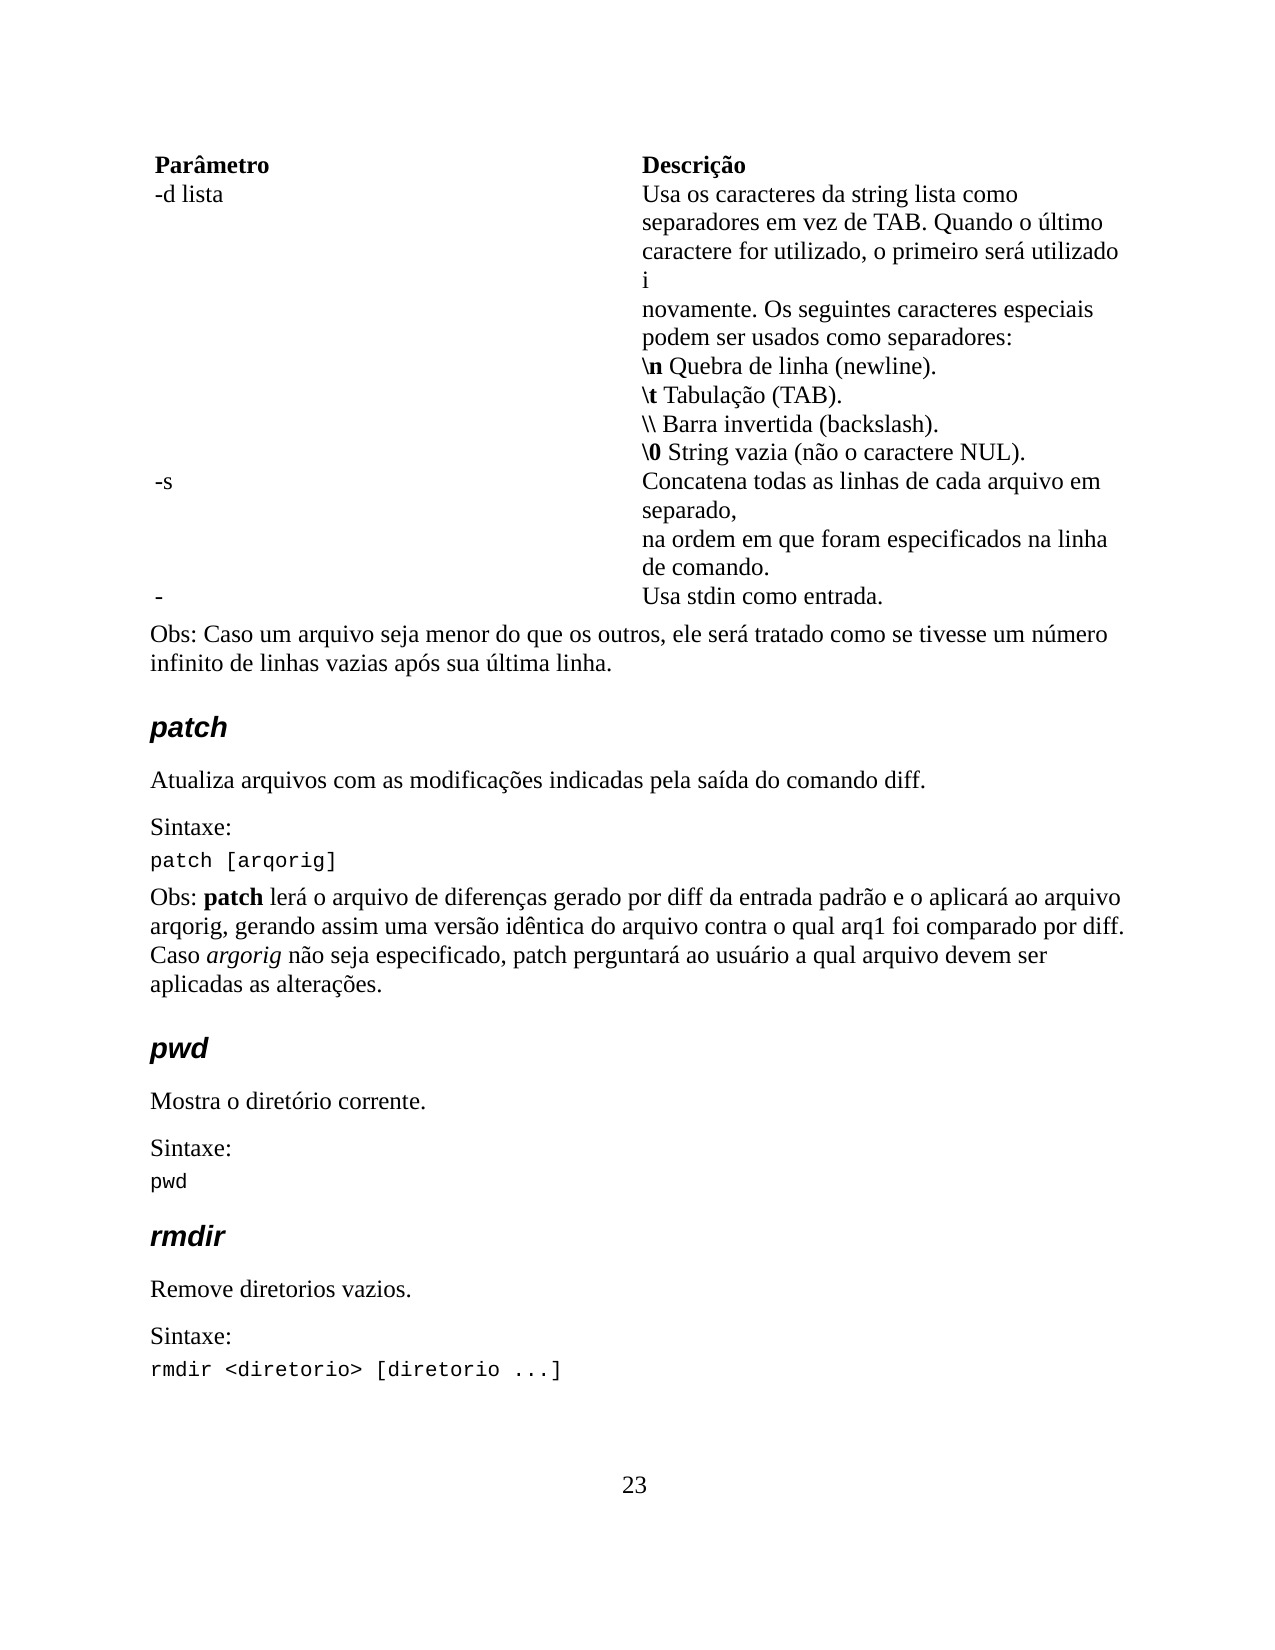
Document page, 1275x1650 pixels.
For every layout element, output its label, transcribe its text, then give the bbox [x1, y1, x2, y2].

table_cell [150, 351, 637, 380]
table_cell podem ser usados como separadores: [638, 323, 1125, 351]
table_cell [150, 380, 637, 409]
table_cell -d lista [150, 179, 637, 207]
table_cell \0 String vazia (não o caractere NUL). [638, 438, 1125, 466]
text Sintaxe: [150, 1133, 1125, 1162]
subtitle pwd [150, 1031, 1125, 1065]
table_cell caractere for utilizado, o primeiro será utilizado i [638, 236, 1125, 294]
table_cell [150, 208, 637, 236]
table_cell \\ Barra invertida (backslash). [638, 409, 1125, 437]
table_cell [150, 236, 637, 294]
text Mostra o diretório corrente. [150, 1086, 1125, 1115]
table_header Parâmetro [150, 150, 637, 179]
table_cell - [150, 581, 637, 610]
table_cell -s [150, 466, 637, 524]
table_header Descrição [638, 150, 1125, 179]
text patch [arqorig] [150, 850, 1125, 873]
subtitle rmdir [150, 1219, 1125, 1253]
text Sintaxe: [150, 1321, 1125, 1350]
text Sintaxe: [150, 812, 1125, 841]
table_cell \t Tabulação (TAB). [638, 380, 1125, 409]
table_cell separadores em vez de TAB. Quando o último [638, 208, 1125, 236]
text Obs: Caso um arquivo seja menor do que os outros, ele será tratado como se tivesse um número infinito de linhas vazias após sua última linha. [150, 619, 1125, 676]
table_cell [150, 438, 637, 466]
subtitle patch [150, 710, 1125, 744]
table_cell na ordem em que foram especificados na linha de comando. [638, 524, 1125, 581]
text Atualiza arquivos com as modificações indicadas pela saída do comando diff. [150, 765, 1125, 794]
table_cell [150, 294, 637, 322]
text Remove diretorios vazios. [150, 1274, 1125, 1303]
table_cell [150, 323, 637, 351]
table_cell Usa os caracteres da string lista como [638, 179, 1125, 207]
table_cell Concatena todas as linhas de cada arquivo em separado, [638, 466, 1125, 524]
table_cell [150, 524, 637, 581]
table_cell \n Quebra de linha (newline). [638, 351, 1125, 380]
text rmdir <diretorio> [diretorio ...] [150, 1359, 1125, 1382]
table_cell novamente. Os seguintes caracteres especiais [638, 294, 1125, 322]
text Obs: patch lerá o arquivo de diferenças gerado por diff da entrada padrão e o aplicará ao arquivo arqorig, gerando assim uma versão idêntica do arquivo contra o qual arq1 foi comparado por diff. Caso argorig não seja especificado, patch perguntará ao usuário a qual arquivo devem ser aplicadas as alterações. [150, 882, 1125, 997]
table_cell Usa stdin como entrada. [638, 581, 1125, 610]
text pwd [150, 1171, 1125, 1194]
table_cell [150, 409, 637, 437]
